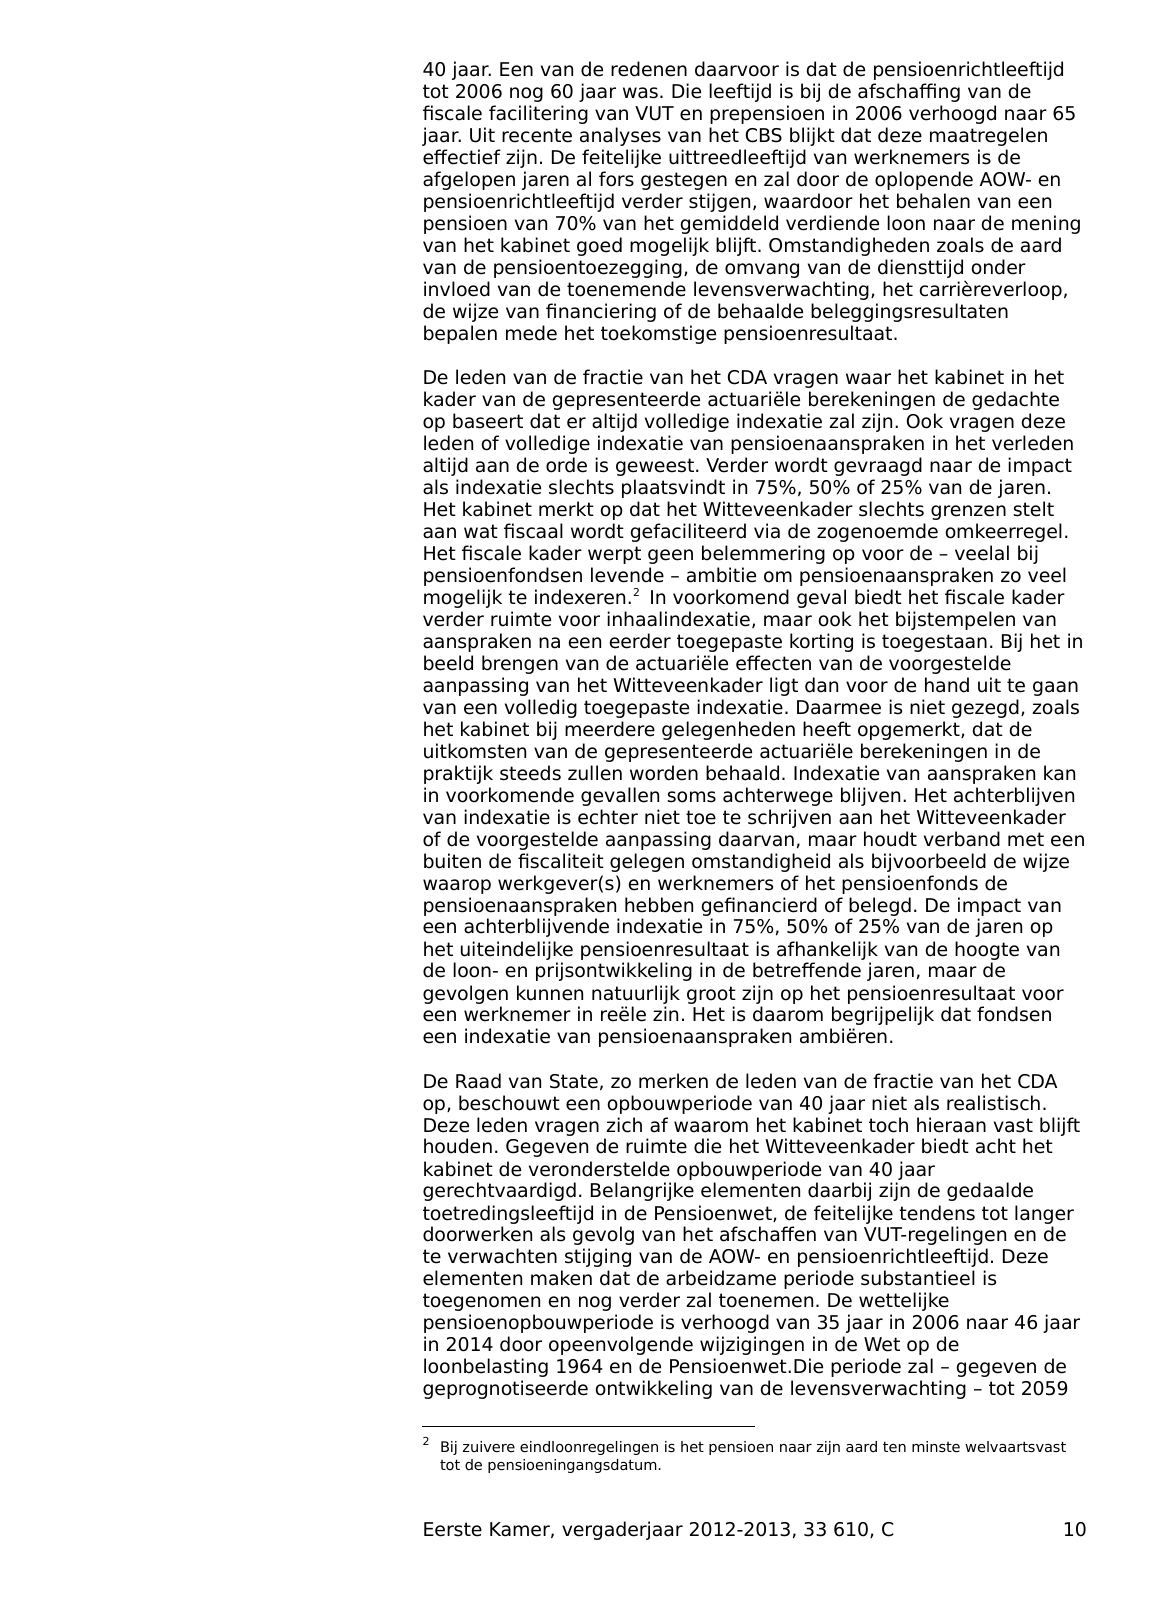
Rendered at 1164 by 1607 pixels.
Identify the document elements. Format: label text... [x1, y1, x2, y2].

text 40 jaar. Een van de redenen daarvoor is dat de pensioenrichtleeftijd tot 2006 nog 60 jaar was. Die leeftijd is bij de afschaffing van de fiscale facilitering van VUT en prepensioen in 2006 verhoogd naar 65 jaar. Uit recente analyses van het CBS blijkt dat deze maatregelen effectief zijn. De feitelijke uittreedleeftijd van werknemers is de afgelopen jaren al fors gestegen en zal door de oplopende AOW- en pensioenrichtleeftijd verder stijgen, waardoor het behalen van een pensioen van 70% van het gemiddeld verdiende loon naar de mening van het kabinet goed mogelijk blijft. Omstandigheden zoals de aard van de pensioentoezegging, de omvang van de diensttijd onder invloed van de toenemende levensverwachting, het carrièreverloop, de wijze van financiering of de behaalde beleggingsresultaten bepalen mede het toekomstige pensioenresultaat. [422, 59, 1087, 345]
text Bij zuivere eindloonregelingen is het pensioen naar zijn aard ten minste welvaartsvast tot de pensioeningangsdatum. [422, 1435, 1087, 1474]
text De leden van de fractie van het CDA vragen waar het kabinet in het kader van de gepresenteerde actuariële berekeningen de gedachte op baseert dat er altijd volledige indexatie zal zijn. Ook vragen deze leden of volledige indexatie van pensioenaanspraken in het verleden altijd aan de orde is geweest. Verder wordt gevraagd naar de impact als indexatie slechts plaatsvindt in 75%, 50% of 25% van de jaren. [422, 367, 1087, 499]
text De Raad van State, zo merken de leden van de fractie van het CDA op, beschouwt een opbouwperiode van 40 jaar niet als realistisch. Deze leden vragen zich af waarom het kabinet toch hieraan vast blijft houden. Gegeven de ruimte die het Witteveenkader biedt acht het kabinet de veronderstelde opbouwperiode van 40 jaar gerechtvaardigd. Belangrijke elementen daarbij zijn de gedaalde toetredingsleeftijd in de Pensioenwet, de feitelijke tendens tot langer doorwerken als gevolg van het afschaffen van VUT-regelingen en de te verwachten stijging van de AOW- en pensioenrichtleeftijd. Deze elementen maken dat de arbeidzame periode substantieel is toegenomen en nog verder zal toenemen. De wettelijke pensioenopbouwperiode is verhoogd van 35 jaar in 2006 naar 46 jaar in 2014 door opeenvolgende wijzigingen in de Wet op de loonbelasting 1964 en de Pensioenwet.Die periode zal – gegeven de geprognotiseerde ontwikkeling van de levensverwachting – tot 2059 [422, 1071, 1087, 1400]
text Het kabinet merkt op dat het Witteveenkader slechts grenzen stelt aan wat fiscaal wordt gefaciliteerd via de zogenoemde omkeerregel. Het fiscale kader werpt geen belemmering op voor de – veelal bij pensioenfondsen levende – ambitie om pensioenaanspraken zo veel mogelijk te indexeren. In voorkomend geval biedt het fiscale kader verder ruimte voor inhaalindexatie, maar ook het bijstempelen van aanspraken na een eerder toegepaste korting is toegestaan. Bij het in beeld brengen van de actuariële effecten van de voorgestelde aanpassing van het Witteveenkader ligt dan voor de hand uit te gaan van een volledig toegepaste indexatie. Daarmee is niet gezegd, zoals het kabinet bij meerdere gelegenheden heeft opgemerkt, dat de uitkomsten van de gepresenteerde actuariële berekeningen in de praktijk steeds zullen worden behaald. Indexatie van aanspraken kan in voorkomende gevallen soms achterwege blijven. Het achterblijven van indexatie is echter niet toe te schrijven aan het Witteveenkader of de voorgestelde aanpassing daarvan, maar houdt verband met een buiten de fiscaliteit gelegen omstandigheid als bijvoorbeeld de wijze waarop werkgever(s) en werknemers of het pensioenfonds de pensioenaanspraken hebben gefinancierd of belegd. De impact van een achterblijvende indexatie in 75%, 50% of 25% van de jaren op het uiteindelijke pensioenresultaat is afhankelijk van de hoogte van de loon- en prijsontwikkeling in de betreffende jaren, maar de gevolgen kunnen natuurlijk groot zijn op het pensioenresultaat voor een werknemer in reële zin. Het is daarom begrijpelijk dat fondsen een indexatie van pensioenaanspraken ambiëren. [422, 499, 1087, 1048]
